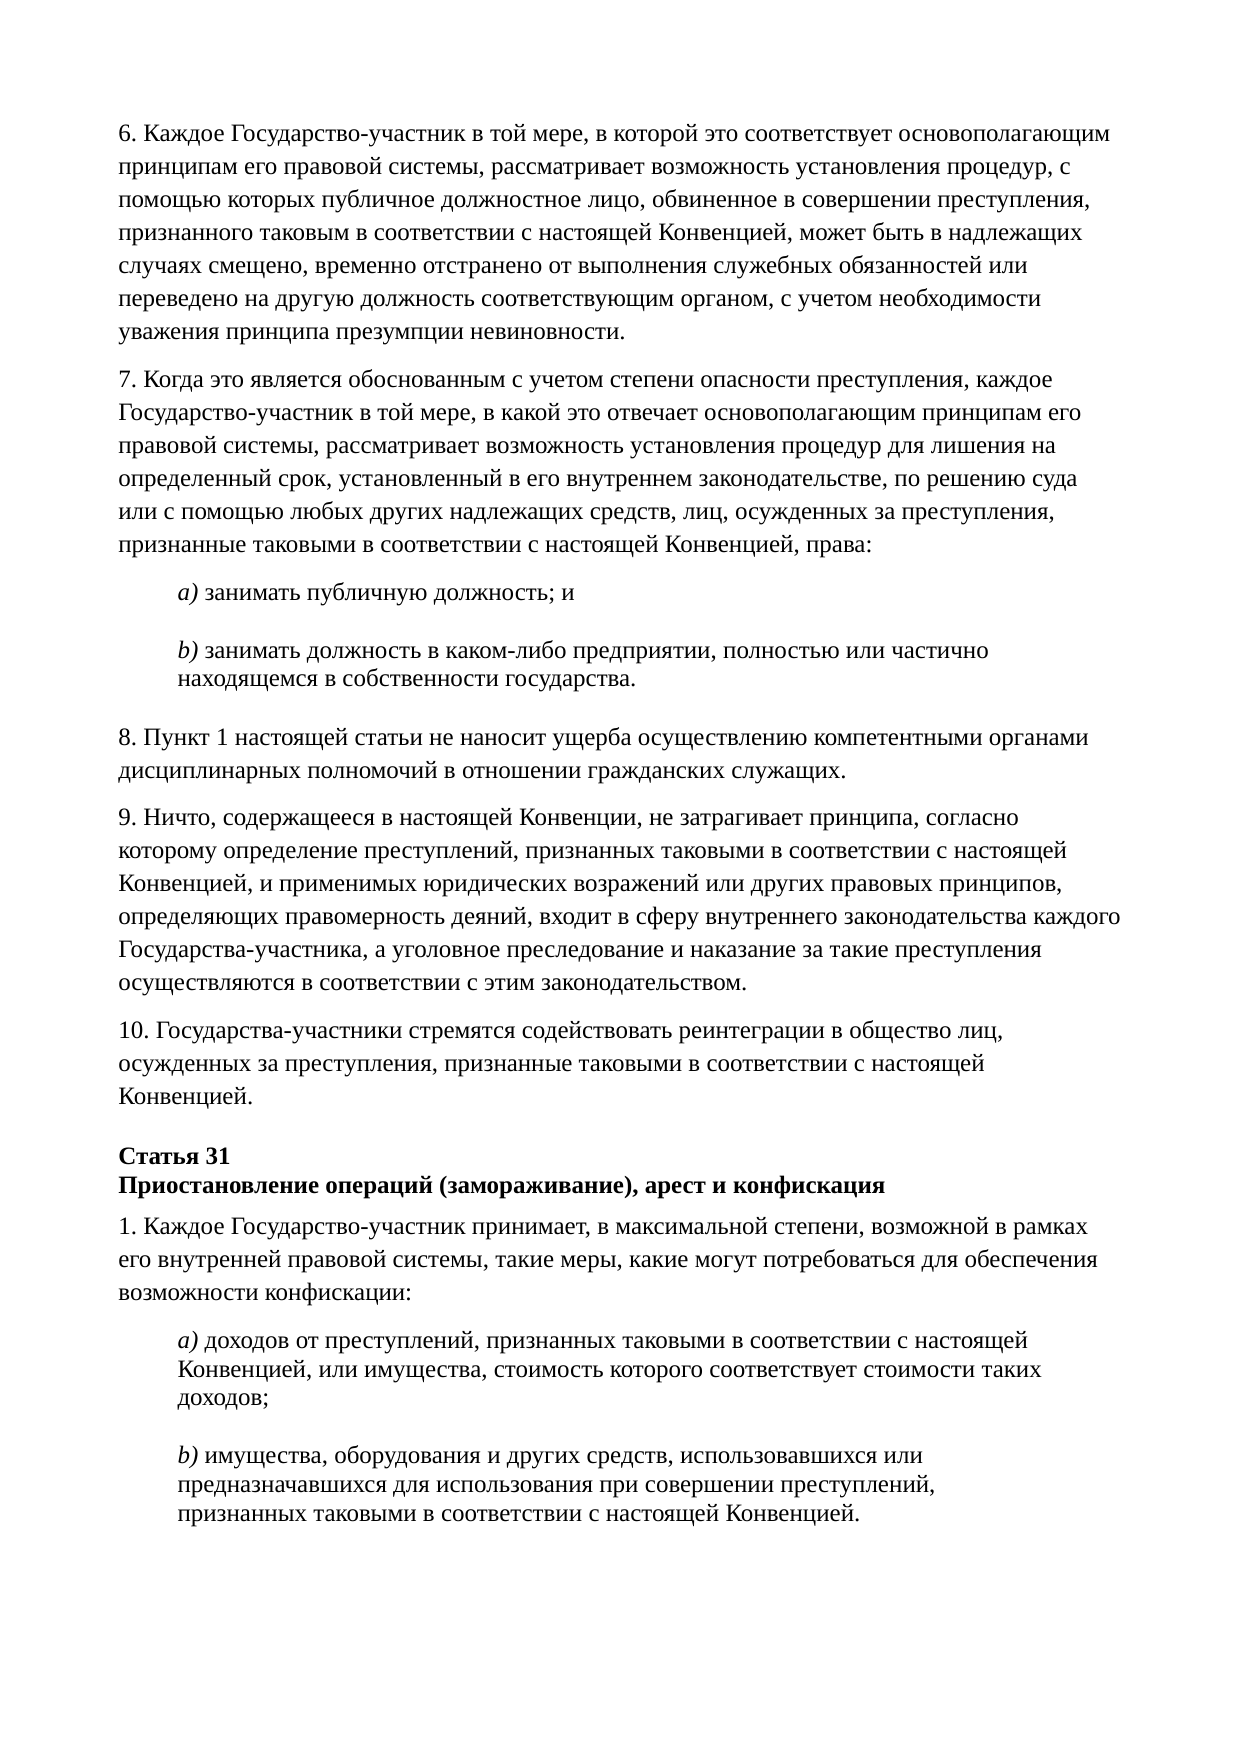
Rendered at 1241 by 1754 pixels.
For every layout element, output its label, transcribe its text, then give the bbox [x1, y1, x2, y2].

text 10. Государства-участники стремятся содействовать реинтеграции в общество лиц, осужденных за преступления, признанные таковыми в соответствии с настоящей Конвенцией. [118, 1015, 1122, 1110]
text а) занимать публичную должность; и [177, 577, 1063, 605]
subtitle Статья 31 Приостановление операций (замораживание), арест и конфискация [118, 1141, 1122, 1199]
text а) доходов от преступлений, признанных таковыми в соответствии с настоящей Конвенцией, или имущества, стоимость которого соответствует стоимости таких доходов; [177, 1325, 1063, 1411]
text 7. Когда это является обоснованным с учетом степени опасности преступления, каждое Государство-участник в той мере, в какой это отвечает основополагающим принципам его правовой системы, рассматривает возможность установления процедур для лишения на определенный срок, установленный в его внутреннем законодательстве, по решению суда или с помощью любых других надлежащих средств, лиц, осужденных за преступления, признанные таковыми в соответствии с настоящей Конвенцией, права: [118, 364, 1122, 558]
text 9. Ничто, содержащееся в настоящей Конвенции, не затрагивает принципа, согласно которому определение преступлений, признанных таковыми в соответствии с настоящей Конвенцией, и применимых юридических возражений или других правовых принципов, определяющих правомерность деяний, входит в сферу внутреннего законодательства каждого Государства-участника, а уголовное преследование и наказание за такие преступления осуществляются в соответствии с этим законодательством. [118, 802, 1122, 996]
text b) занимать должность в каком-либо предприятии, полностью или частично находящемся в собственности государства. [177, 635, 1063, 692]
text b) имущества, оборудования и других средств, использовавшихся или предназначавшихся для использования при совершении преступлений, признанных таковыми в соответствии с настоящей Конвенцией. [177, 1441, 1063, 1527]
text 1. Каждое Государство-участник принимает, в максимальной степени, возможной в рамках его внутренней правовой системы, такие меры, какие могут потребоваться для обеспечения возможности конфискации: [118, 1211, 1122, 1306]
text 8. Пункт 1 настоящей статьи не наносит ущерба осуществлению компетентными органами дисциплинарных полномочий в отношении гражданских служащих. [118, 722, 1122, 783]
text 6. Каждое Государство-участник в той мере, в которой это соответствует основополагающим принципам его правовой системы, рассматривает возможность установления процедур, с помощью которых публичное должностное лицо, обвиненное в совершении преступления, признанного таковым в соответствии с настоящей Конвенцией, может быть в надлежащих случаях смещено, временно отстранено от выполнения служебных обязанностей или переведено на другую должность соответствующим органом, с учетом необходимости уважения принципа презумпции невиновности. [118, 118, 1122, 345]
